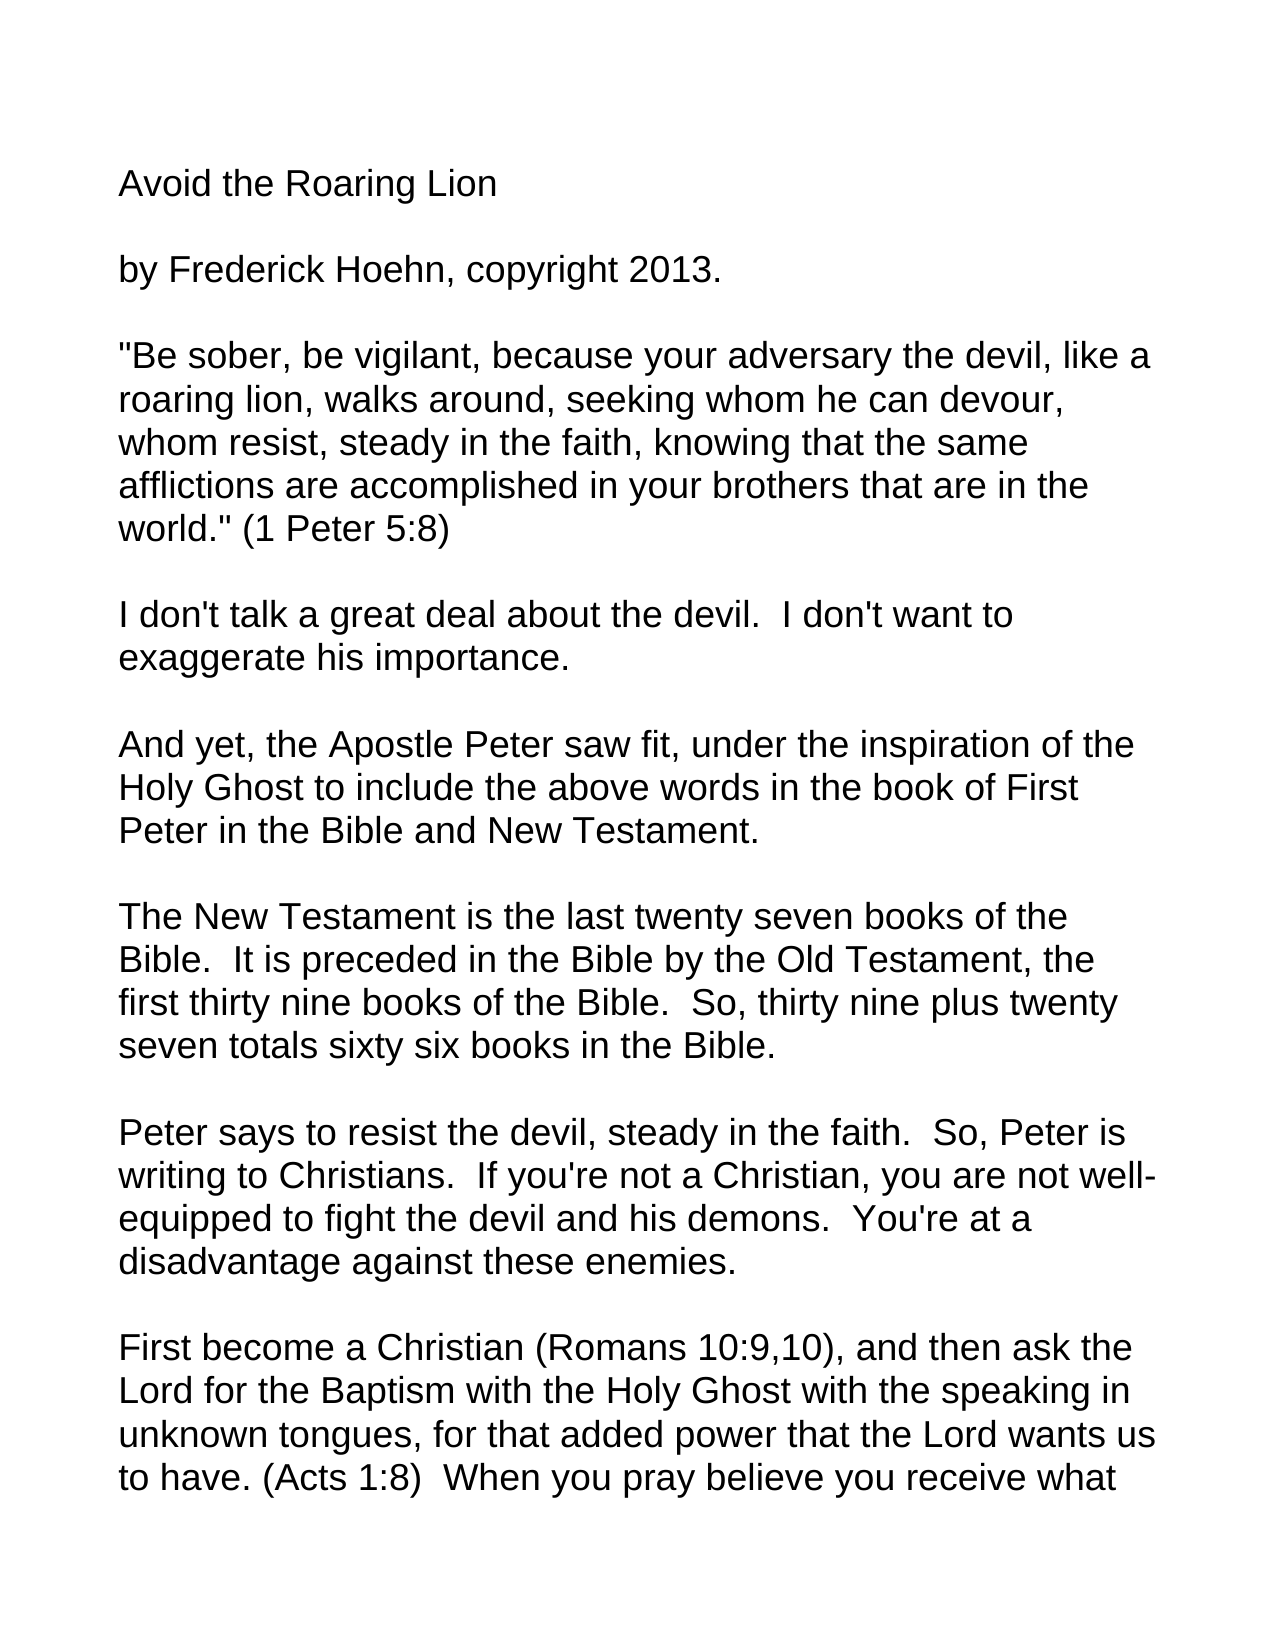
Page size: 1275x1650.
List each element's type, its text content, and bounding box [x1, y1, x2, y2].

text Avoid the Roaring Lion [118, 161, 1157, 204]
text The New Testament is the last twenty seven books of the Bible. It is preceded in the Bible by the Old Testament, the first thirty nine books of the Bible. So, thirty nine plus twenty seven totals sixty six books in the Bible. [118, 894, 1157, 1067]
text And yet, the Apostle Peter saw fit, under the inspiration of the Holy Ghost to include the above words in the book of First Peter in the Bible and New Testament. [118, 722, 1157, 851]
text "Be sober, be vigilant, because your adversary the devil, like a roaring lion, walks around, seeking whom he can devour, whom resist, steady in the faith, knowing that the same afflictions are accomplished in your brothers that are in the world." (1 Peter 5:8) [118, 334, 1157, 549]
text First become a Christian (Romans 10:9,10), and then ask the Lord for the Baptism with the Holy Ghost with the speaking in unknown tongues, for that added power that the Lord wants us to have. (Acts 1:8) When you pray believe you receive what [118, 1326, 1157, 1498]
text Peter says to resist the devil, steady in the faith. So, Peter is writing to Christians. If you're not a Christian, you are not well-equipped to fight the devil and his demons. You're at a disadvantage against these enemies. [118, 1110, 1157, 1282]
text I don't talk a great deal about the devil. I don't want to exaggerate his importance. [118, 592, 1157, 679]
text by Frederick Hoehn, copyright 2013. [118, 247, 1157, 291]
